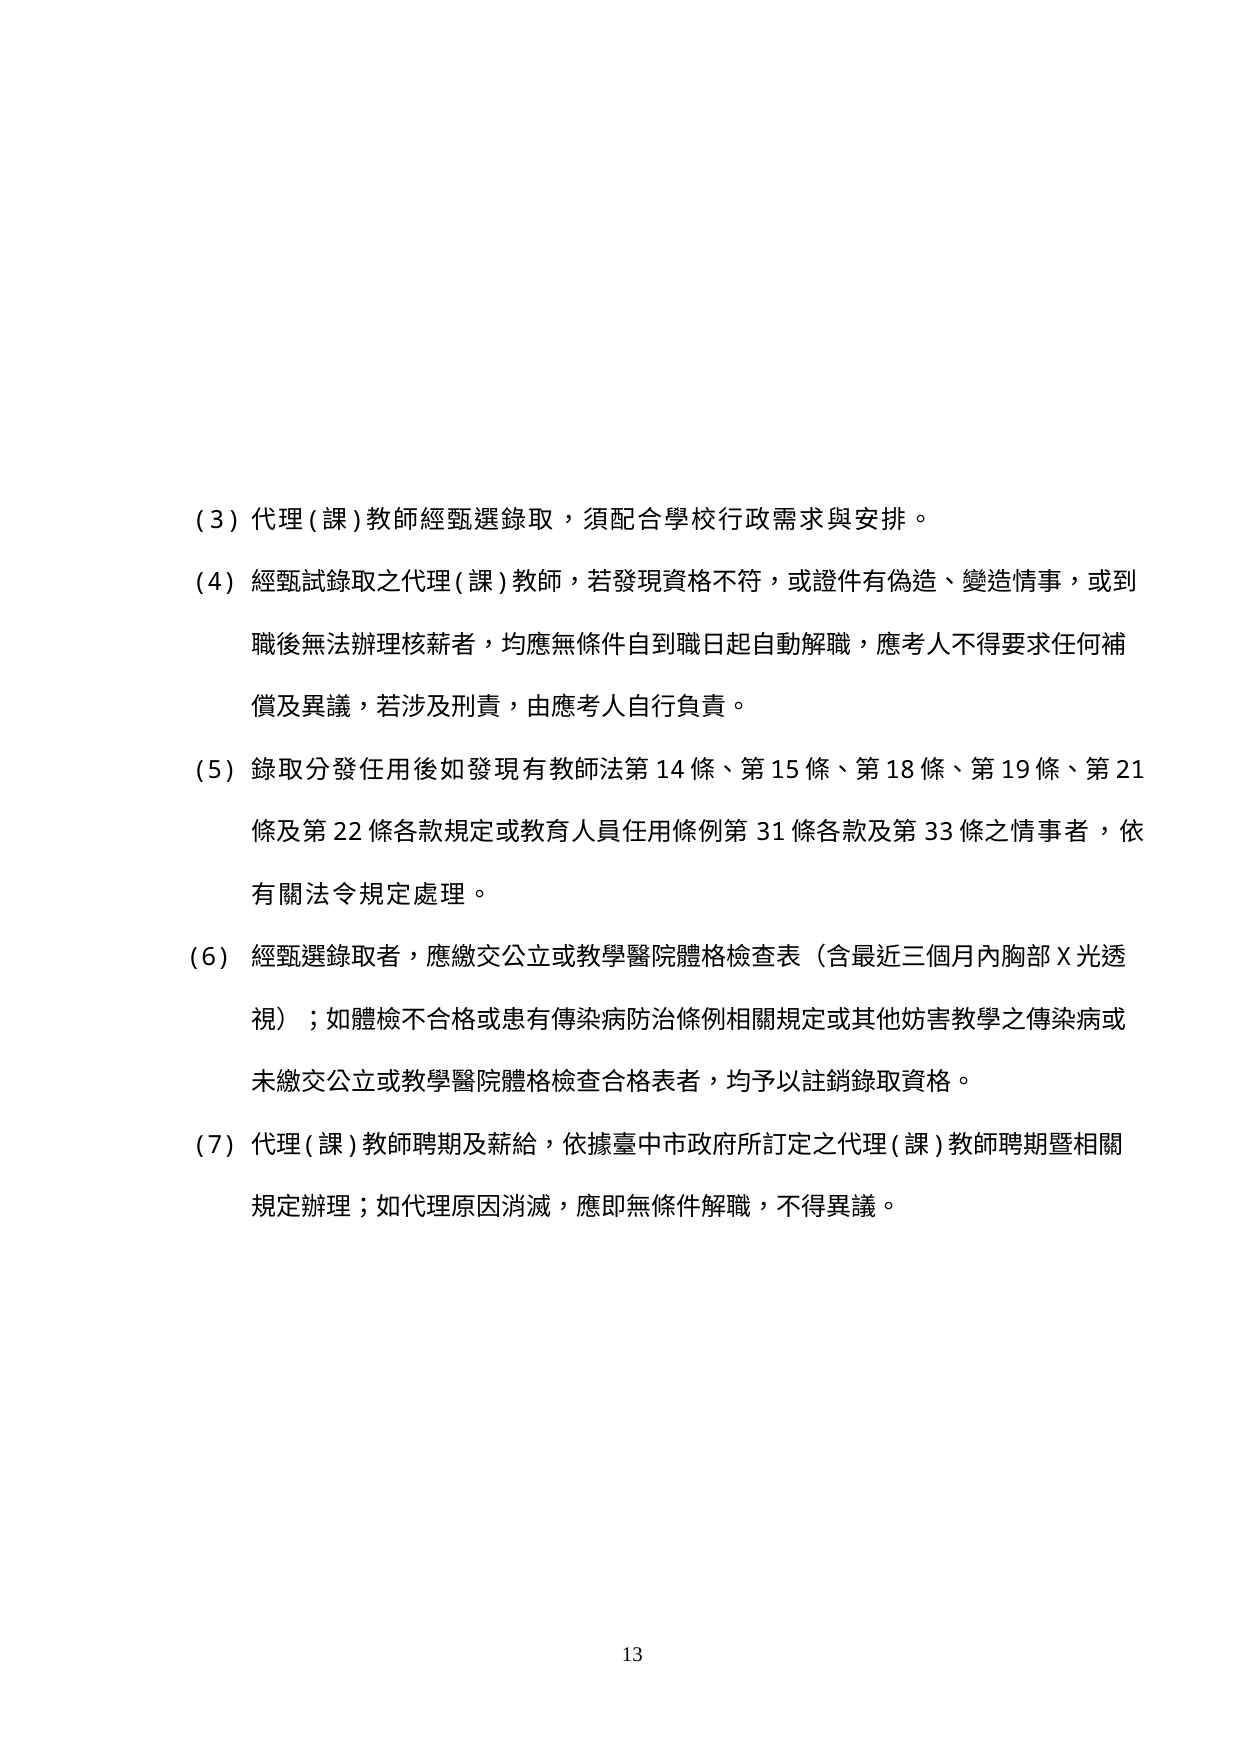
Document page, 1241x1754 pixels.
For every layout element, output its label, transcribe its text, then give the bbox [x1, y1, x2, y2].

list 代理(課)教師經甄選錄取，須配合學校行政需求與安排。 [192, 476, 1146, 538]
list 錄取分發任用後如發現有教師法第14條、第15條、第18條、第19條、第21條及第22條各款規定或教育人員任用條例第31條各款及第33條之情事者，依有關法令規定處理。 [192, 726, 1146, 913]
list 代理(課)教師聘期及薪給，依據臺中市政府所訂定之代理(課)教師聘期暨相關規定辦理；如代理原因消滅，應即無條件解職，不得異議。 [192, 1101, 1146, 1226]
list 經甄試錄取之代理(課)教師，若發現資格不符，或證件有偽造、變造情事，或到職後無法辦理核薪者，均應無條件自到職日起自動解職，應考人不得要求任何補償及異議，若涉及刑責，由應考人自行負責。 [192, 538, 1146, 726]
list 經甄選錄取者，應繳交公立或教學醫院體格檢查表（含最近三個月內胸部X光透視）；如體檢不合格或患有傳染病防治條例相關規定或其他妨害教學之傳染病或未繳交公立或教學醫院體格檢查合格表者，均予以註銷錄取資格。 [186, 913, 1146, 1101]
